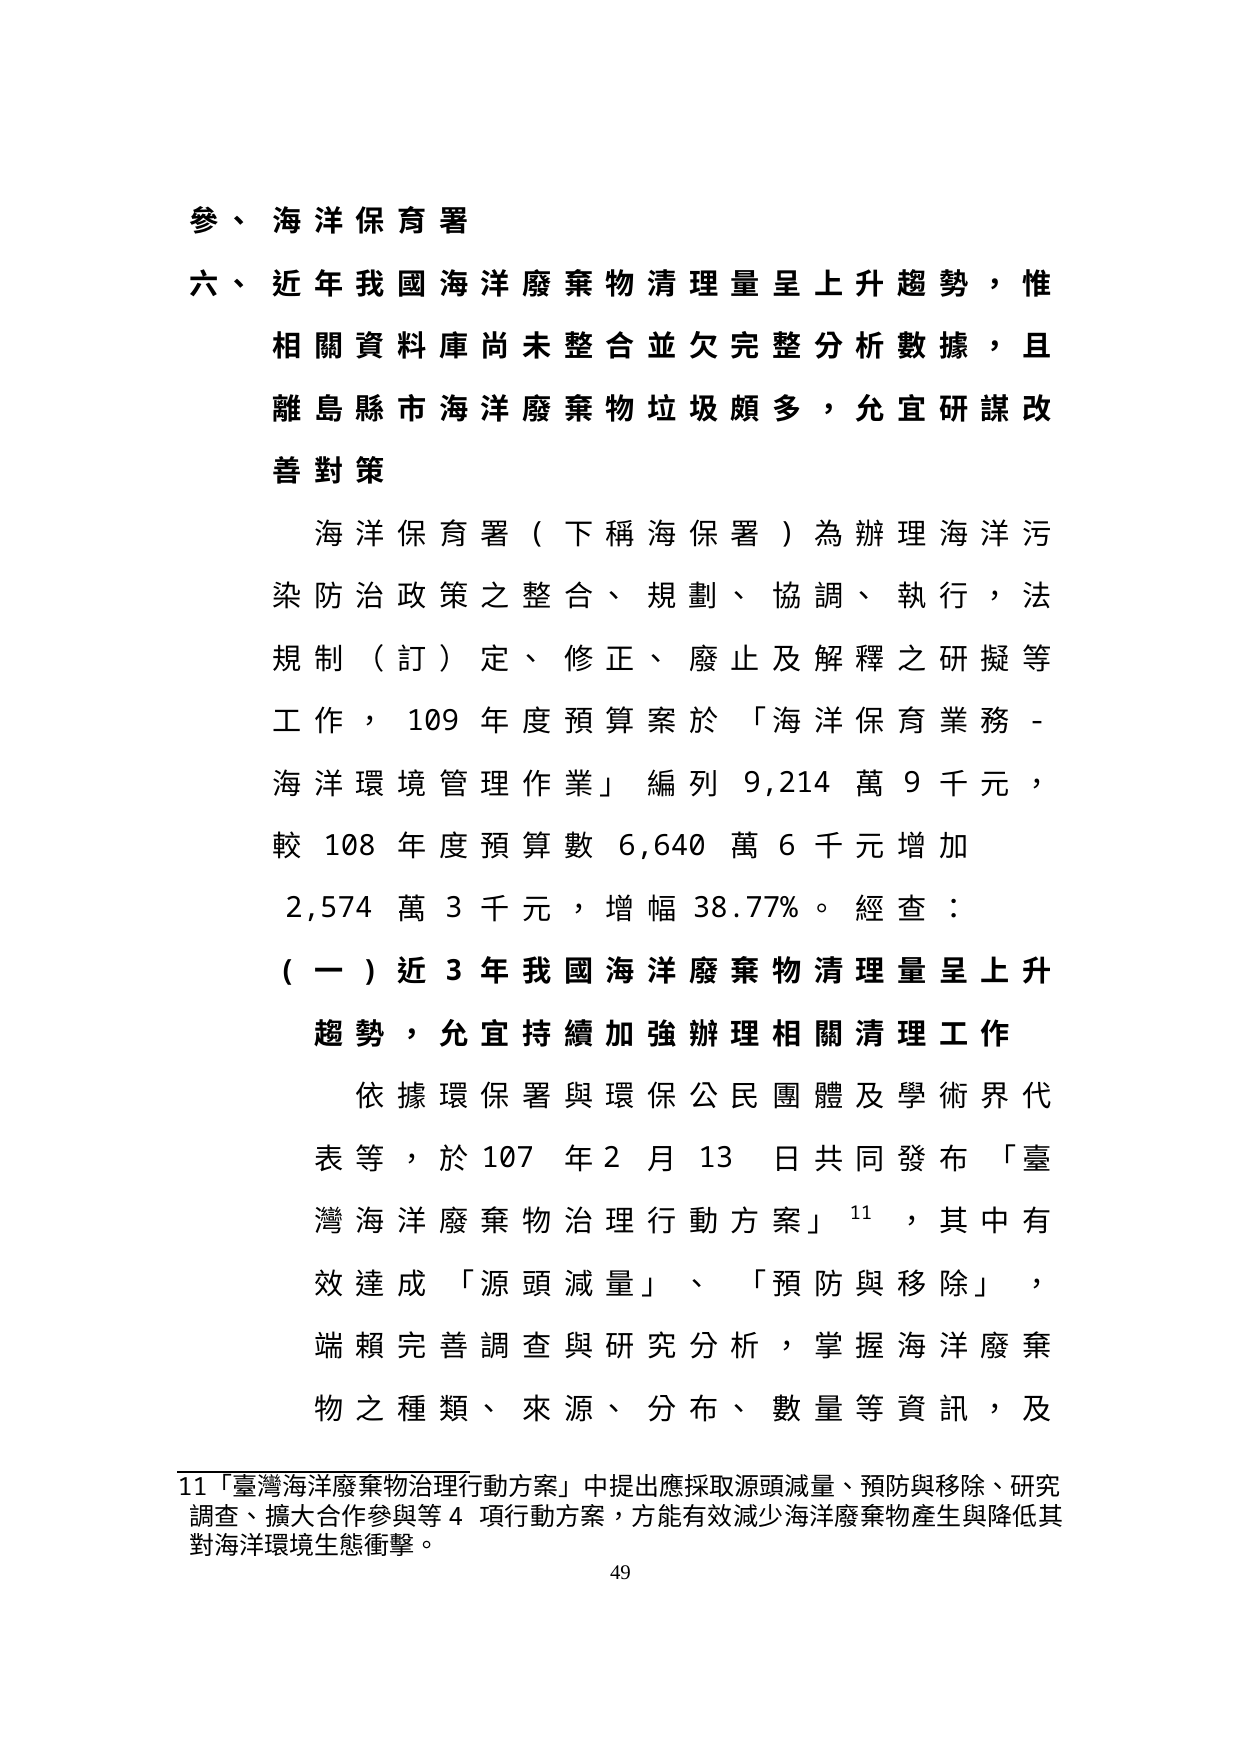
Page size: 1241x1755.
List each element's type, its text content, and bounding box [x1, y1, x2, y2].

text 參、海洋保育署 [183, 177, 1058, 240]
text 依據環保署與環保公民團體及學術界代表等，於107 年2 月13 日共同發布「臺灣海洋廢棄物治理行動方案」，其中有效達成「源頭減量」、「預防與移除」，端賴完善調查與研究分析，掌握海洋廢棄物之種類、來源、分布、數量等資訊，及 [271, 1052, 1058, 1427]
text 海洋保育署(下稱海保署)為辦理海洋污染防治政策之整合、規劃、協調、執行，法規制（訂）定、修正、廢止及解釋之研擬等工作，109年度預算案於「海洋保育業務-海洋環境管理作業」編列9,214萬9千元，較108年度預算數6,640萬6千元增加2,574萬3千元，增幅38.77%。經查： [242, 490, 1058, 927]
text 「臺灣海洋廢棄物治理行動方案」中提出應採取源頭減量、預防與移除、研究調查、擴大合作參與等4 項行動方案，方能有效減少海洋廢棄物產生與降低其對海洋環境生態衝擊。 [177, 1472, 1063, 1560]
text 六、近年我國海洋廢棄物清理量呈上升趨勢，惟相關資料庫尚未整合並欠完整分析數據，且離島縣市海洋廢棄物垃圾頗多，允宜研謀改善對策 [183, 240, 1058, 490]
text (一)近3年我國海洋廢棄物清理量呈上升趨勢，允宜持續加強辦理相關清理工作 [242, 927, 1058, 1052]
